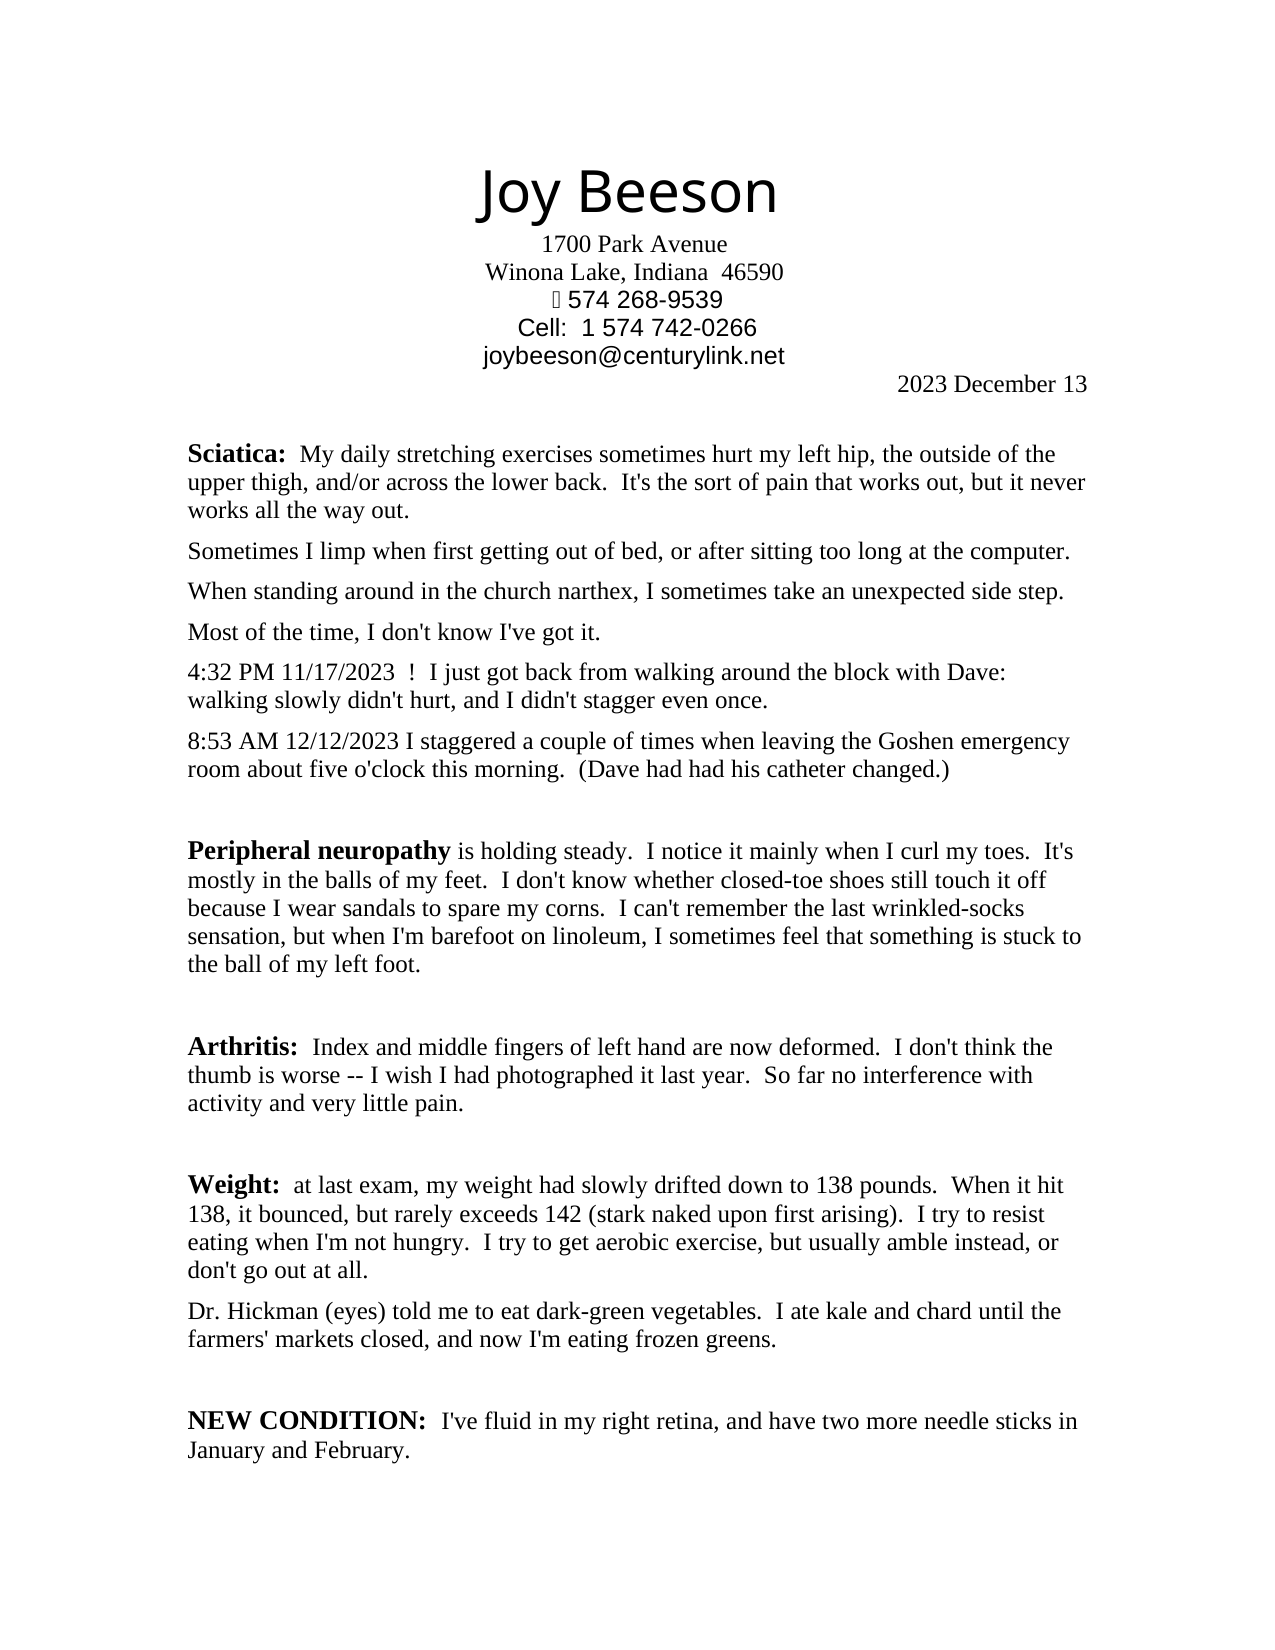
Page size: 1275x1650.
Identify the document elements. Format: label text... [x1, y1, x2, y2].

text Most of the time, I don't know I've got it. [187, 618, 1087, 646]
text 8:53 AM 12/12/2023 I staggered a couple of times when leaving the Goshen emergency room about five o'clock this morning. (Dave had had his catheter changed.) [187, 727, 1087, 783]
text Joy Beeson [187, 150, 1087, 229]
text NEW CONDITION: I've fluid in my right retina, and have two more needle sticks in January and February. [187, 1406, 1087, 1464]
text 4:32 PM 11/17/2023 ! I just got back from walking around the block with Dave: walking slowly didn't hurt, and I didn't stagger even once. [187, 658, 1087, 714]
text Weight: at last exam, my weight had slowly drifted down to 138 pounds. When it hit 138, it bounced, but rarely exceeds 142 (stark naked upon first arising). I try to resist eating when I'm not hungry. I try to get aerobic exercise, but usually amble instead, or don't go out at all. [187, 1170, 1087, 1284]
text Cell: 1 574 742-0266 [187, 313, 1087, 342]
text When standing around in the church narthex, I sometimes take an unexpected side step. [187, 577, 1087, 605]
text Dr. Hickman (eyes) told me to eat dark-green vegetables. I ate kale and chard until the farmers' markets closed, and now I'm eating frozen greens. [187, 1297, 1087, 1353]
text 1700 Park Avenue [187, 229, 1087, 257]
text Sciatica: My daily stretching exercises sometimes hurt my left hip, the outside of the upper thigh, and/or across the lower back. It's the sort of pain that works out, but it never works all the way out. [187, 438, 1087, 524]
text 2023 December 13 [187, 369, 1087, 398]
text joybeeson@centurylink.net [187, 342, 1087, 369]
text Arthritis: Index and middle fingers of left hand are now deformed. I don't think the thumb is worse -- I wish I had photographed it last year. So far no interference with activity and very little pain. [187, 1031, 1087, 1117]
text  574 268-9539 [187, 286, 1087, 313]
text Winona Lake, Indiana 46590 [187, 257, 1087, 286]
text Sometimes I limp when first getting out of bed, or after sitting too long at the computer. [187, 537, 1087, 565]
text Peripheral neuropathy is holding steady. I notice it mainly when I curl my toes. It's mostly in the balls of my feet. I don't know whether closed-toe shoes still touch it off because I wear sandals to spare my corns. I can't remember the last wrinkled-socks sensation, but when I'm barefoot on linoleum, I sometimes feel that something is stuck to the ball of my left foot. [187, 836, 1087, 978]
